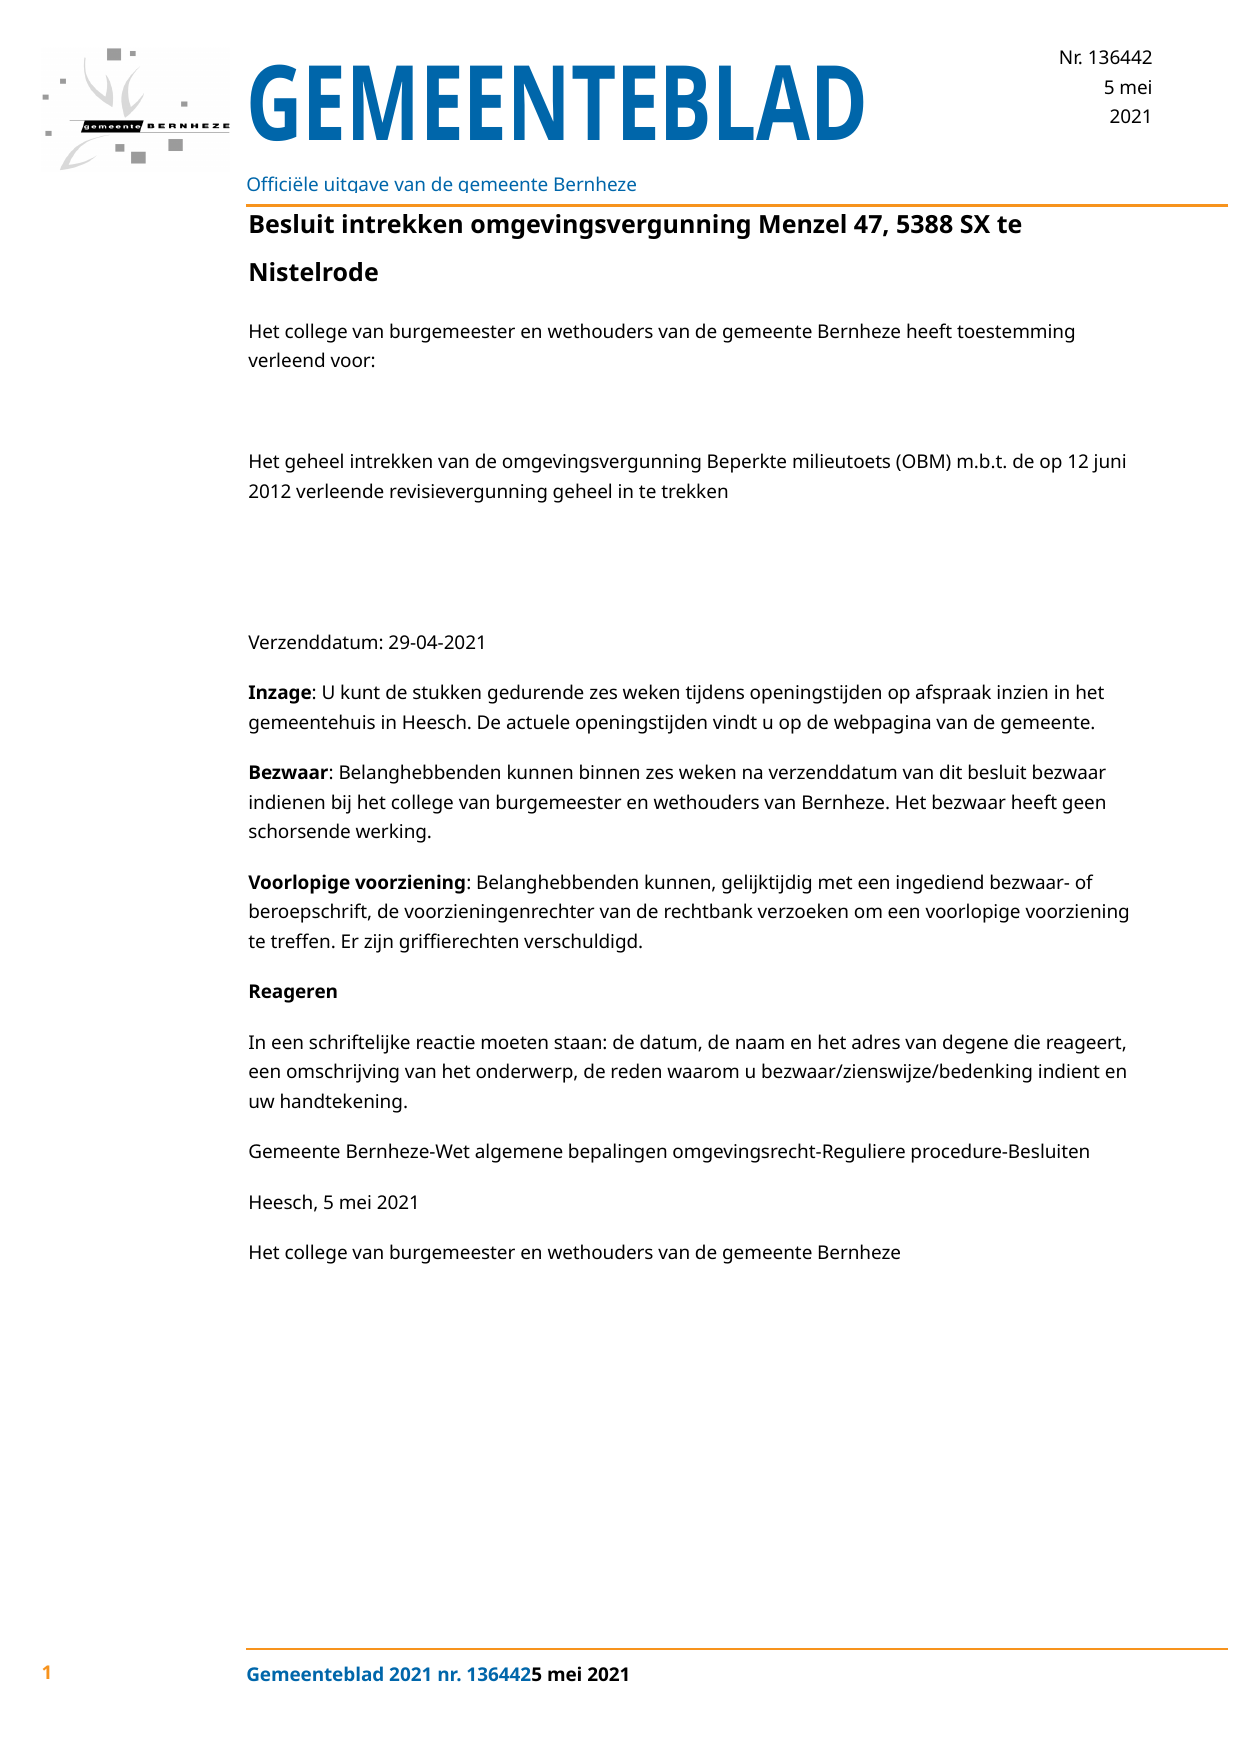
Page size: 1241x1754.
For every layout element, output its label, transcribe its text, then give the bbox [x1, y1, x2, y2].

text In een schriftelijke reactie moeten staan: de datum, de naam en het adres van degene die reageert, een omschrijving van het onderwerp, de reden waarom u bezwaar/zienswijze/bedenking indient en uw handtekening. [248, 1029, 1152, 1114]
picture [41, 47, 231, 172]
text Het college van burgemeester en wethouders van de gemeente Bernheze heeft toestemming verleend voor: [248, 318, 1152, 373]
text Het geheel intrekken van de omgevingsvergunning Beperkte milieutoets (OBM) m.b.t. de op 12 juni 2012 verleende revisievergunning geheel in te trekken [248, 448, 1152, 504]
text Gemeente Bernheze-Wet algemene bepalingen omgevingsrecht-Reguliere procedure-Besluiten [248, 1139, 1152, 1164]
text Besluit intrekken omgevingsvergunning Menzel 47, 5388 SX te Nistelrode [248, 207, 1152, 288]
text Inzage: U kunt de stukken gedurende zes weken tijdens openingstijden op afspraak inzien in het gemeentehuis in Heesch. De actuele openingstijden vindt u op de webpagina van de gemeente. [248, 679, 1152, 735]
text Het college van burgemeester en wethouders van de gemeente Bernheze [248, 1239, 1152, 1265]
text Verzenddatum: 29-04-2021 [248, 629, 1152, 655]
text Heesch, 5 mei 2021 [248, 1189, 1152, 1215]
text Voorlopige voorziening: Belanghebbenden kunnen, gelijktijdig met een ingediend bezwaar- of beroepschrift, de voorzieningenrechter van de rechtbank verzoeken om een voorlopige voorziening te treffen. Er zijn griffierechten verschuldigd. [248, 869, 1152, 954]
text Reageren [248, 979, 1152, 1004]
text Bezwaar: Belanghebbenden kunnen binnen zes weken na verzenddatum van dit besluit bezwaar indienen bij het college van burgemeester en wethouders van Bernheze. Het bezwaar heeft geen schorsende werking. [248, 759, 1152, 844]
